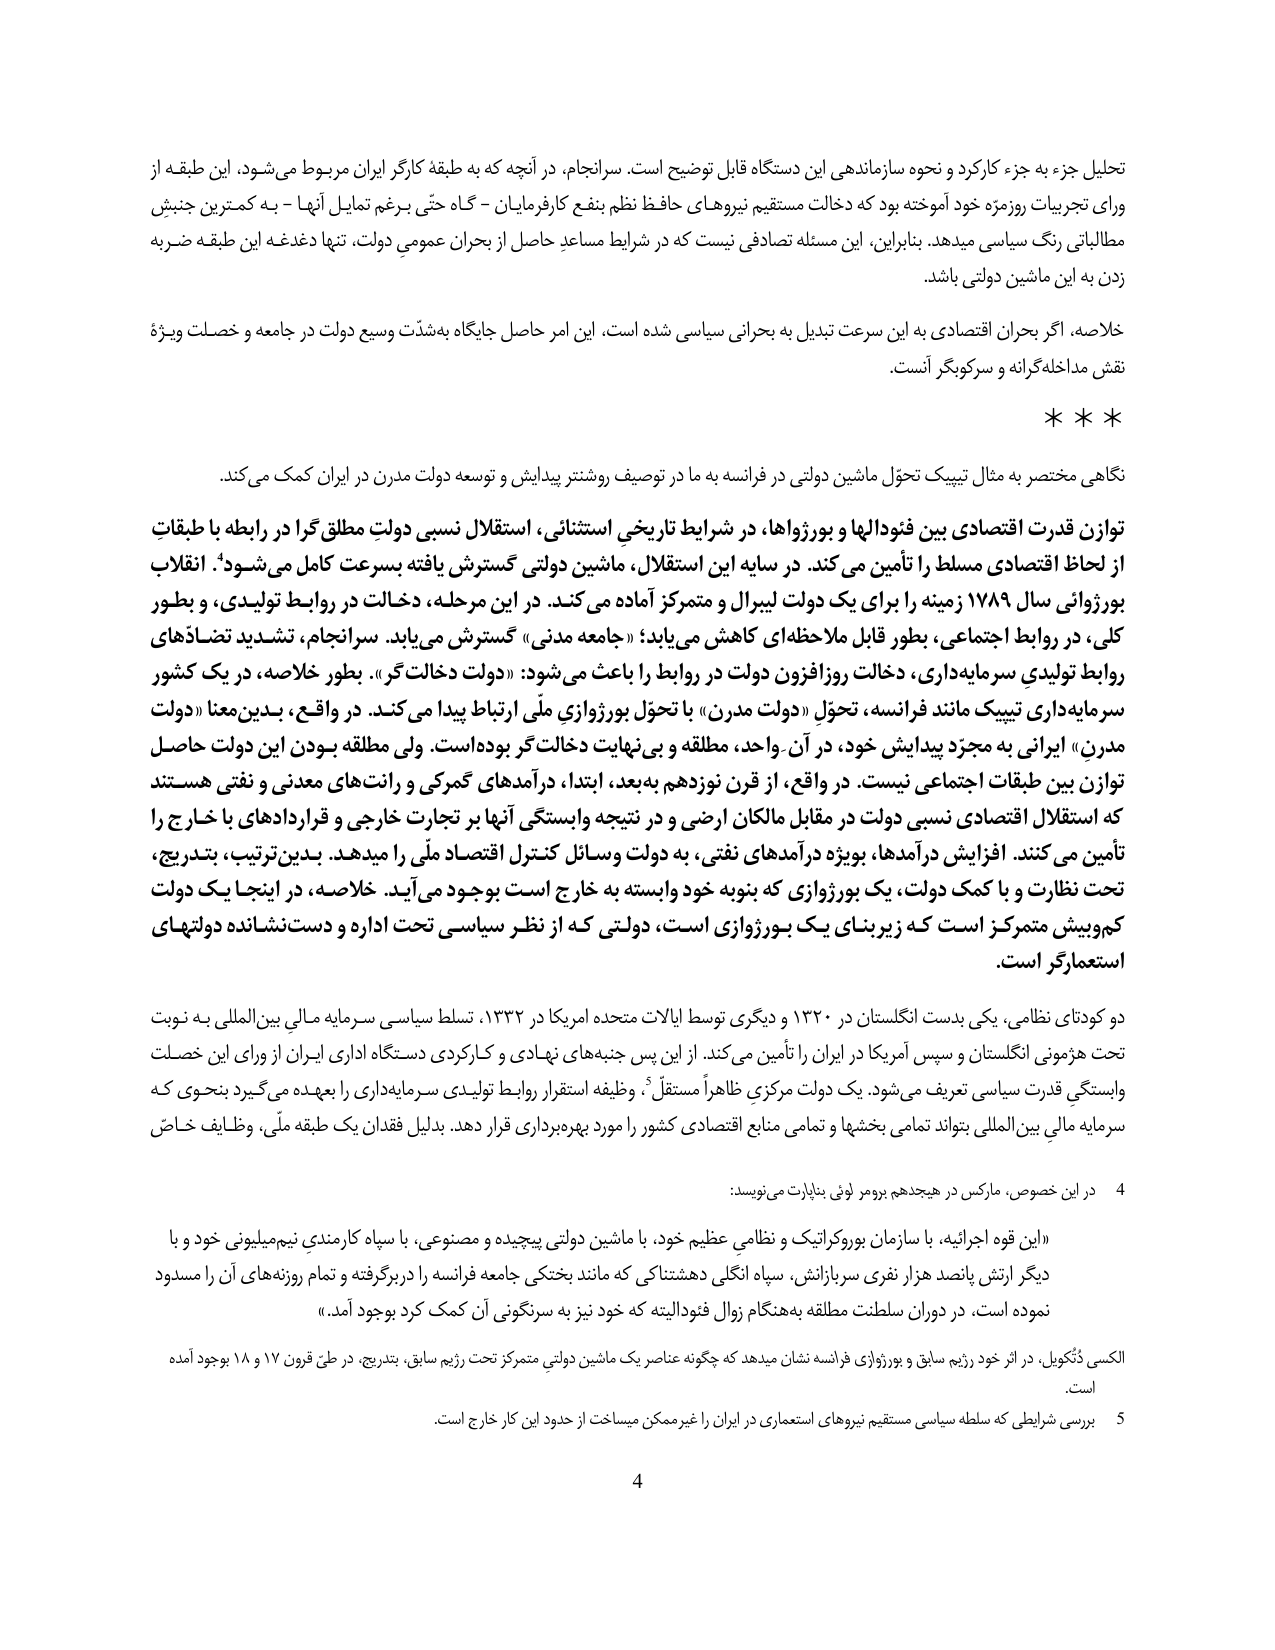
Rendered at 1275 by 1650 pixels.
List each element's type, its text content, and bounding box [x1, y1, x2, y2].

text در این خصوص، مارکس در هیجدهم برومر لوئی بناپارت می‌نویسد: [150, 1175, 1125, 1205]
text «این قوه اجرائیه، با سازمان بوروکراتیک و نظامیِ عظیم خود، با ماشین دولتی پیچیده و مصنوعی، با سپاه کارمندیِ نیم‌میلیونی خود و با دیگر ارتش پانصد هزار نفری سربازانش، سپاه انگلی دهشتناکی که مانند بختکی جامعه فرانسه را در‌بر‌گرفته و تمام روزنه‌های آن را مسدود نموده است، در دوران سلطنت مطلقه به‌هنگام زوال فئودالیته‌ که خود نیز به سرنگونی آن کمک کرد بوجود آمد.» [150, 1220, 1050, 1328]
text خلاصه، اگر بحران اقتصادی به این سرعت تبدیل به بحرانی سیاسی شده است، این امر حاصل جایگاه به‌شدّت وسیع دولت در جامعه و خصلت ویژۀ نقش مداخله‌گرانه و سرکوبگر آنست. [150, 312, 1125, 385]
text توازن قدرت اقتصادی بین فئودالها و بورژواها، در شرایط تاریخیِ استثنائی، استقلال نسبی دولتِ مطلق‌گرا در رابطه با طبقاتِ از لحاظ اقتصادی مسلط را تأمین می‌کند. در سایه این استقلال، ماشین دولتی گسترش یافته بسرعت کامل می‌شود. انقلاب بورژوائی سال ۱۷۸۹ زمینه را برای یک دولت لیبرال و متمرکز آماده می‌کند. در این مرحله، دخالت در روابط تولیدی، و بطور کلی، در روابط اجتماعی، بطور قابل ملاحظه‌ای کاهش می‌یابد؛ «جامعه مدنی» گسترش می‌یابد. سرانجام، تشدید تضادّهای روابط تولیدی‌ِ سرمایه‌داری، دخالت روز‌افزون دولت در روابط را باعث می‌شود: «دولت دخالت‌گر». بطور خلاصه، در یک کشور سرمایه‌داری تیپیک مانند فرانسه، تحوّل‌ِ «دولت مدرن» با تحوّل بورژوازی‌ِ ملّی ارتباط پیدا می‌کند. در واقع، بدین‌معنا «دولت مدرن‌ِ» ایرانی به مجرّد پیدایش خود، در آن ِ واحد، مطلقه و بی‌نهایت دخالت‌گر بوده‌است. ولی مطلقه بودن این دولت حاصل توازن بین طبقات اجتماعی نیست. در واقع، از قرن نوزدهم به‌بعد، ابتدا، درآمدهای گمرکی و رانت‌های معدنی و نفتی هستند که استقلال اقتصادی نسبی دولت در مقابل مالکان ارضی و در نتیجه وابستگی آنها بر تجارت خارجی و قراردادهای با خارج را تأمین می‌کنند. افزایش درآمدها، بویژه درآمدهای نفتی، به دولت وسائل کنترل اقتصاد ملّی را میدهد. بدین‌ترتیب، بتدریج، تحت نظارت و با کمک دولت، یک بورژوازی که بنوبه خود وابسته به خارج است بوجود می‌آید. خلاصه، در اینجا یک دولت کم‌‌و‌‌بیش متمرکز است که زیربنای یک بورژوازی است، دولتی که از نظر سیاسی تحت اداره و دست‌نشانده دولتهای استعمارگر است. [150, 511, 1125, 981]
text ＊ ＊ ＊ [150, 403, 1125, 439]
text در واقعیت، این رفرم، حاصلِ عمل یک رژیم خودکامه بود که هم به فئودالها و هم به دهقانان تحمیل گردید. در آنچه که به انگیزه‌های این نظام مربوط می‌شد، باید بدرستی آنها را در جای دیگر، در خارج از روستای ایرانی یعنی در کلیّت روابط خارجی و داخلی، روابطی که مزید بر آن، اساس رویاروئی‌ِ مستقیم ماشین سرکوب دولتی با جمعیّت روستائی را تشکیل می‌داد، جستجو کرد. در درجه دوم، در بررسی نقش و انگیزه‌های نیروهای دیگر اجتماعی شرکت کننده در انقلاب، خواهیم دید که همین مسئله اساسی، یعنی مسئله دولت و روابط داخلی و خارجی آن، دوباره مطرح می‌شود. مورد مربوط به روحانیون را در نظر بگیریم که در ارتباط تنگاتنگ با قشرهای گوناگون بورژوازی تجاری، مخصوصاً بازاریها، و به کمک شبکه‌های وسیعی از مساجد و بازارها، همۀ تلاش خود را برای بسیج و در عین حال مهار توده‌های خلقی بکار بردند. چرا این نیرو‌های ماهیتاً ارتجاعی و ضدّ انقلابی به انقلاب پیوستند؟ لازمه پاسخ به این سؤال، تحلیل دولت و دستگاه دولتی از دو زاویه متفاوت است. نخست اینکه آنها نمایندۀ قسمتی از طبقه حاکم‌ِ مورد ستم و اختناق دولتی میباشند. دیگر اینکه آنها بعنوان بخشی از طبقۀ حاکمه، در یک چشم‌انداز انقلابی، با شرکت خود، جلوگیری از فرو‌ریختن کامل دستگاه دولتی را می‌دیدند و برای امداد رساندن به این دستگاه دولتی بود که آنان وارد شعله‌های انقلاب شدند: حذف سلطنت برای نجات دستگاه دولتی. از سوی دیگر، رفتار این روحانیون، همچون تغییر لحن تبلیغات سیاسی و ایدئولوژیک آنان – پس از ادغام آنها در دستگاه دولتی – تنها با تحلیل جزء به جزء کار‌کرد و نحوه سازماندهی این دستگاه قابل توضیح است. سر‌انجام، در آنچه که به طبقۀ کارگر ایران مربوط می‌شود، این طبقه از ورای تجربیات روزمرّه خود آموخته بود که دخالت مستقیم نیرو‌های حافظ نظم بنفع کارفرمایان - گاه حتّی برغم تمایل آنها - به کمترین جنبشِ مطالباتی رنگ سیاسی میدهد. بنابراین، این مسئله تصادفی نیست که در شرایط مساعدِ حاصل از بحران عمومی‌ِ دولت، تنها دغدغه این طبقه ضربه زدن به این ماشین دولتی باشد. [150, 150, 1125, 294]
text دو کودتای نظامی، یکی بدست انگلستان در ۱۳۲۰ و دیگری توسط ایالات متحده امریکا در ۱۳۳۲، تسلط سیاسی سرمایه مالی‌ِ بین‌المللی به نوبت تحت هژمونی انگلستان و سپس آمریکا در ایران را تأمین می‌کند. از این پس جنبه‌های نهادی و کارکردی دستگاه اداری ایران از ورای این خصلت وابستگی‌ِ قدرت سیاسی تعریف می‌شود. یک دولت مرکزی‌ِ ظاهراً مستقلّ، وظیفه استقرار روابط تولیدی سرمایه‌داری را بعهده می‌گیرد بنحوی که سرمایه مالی‌ِ بین‌المللی بتواند تمامی بخشها و تمامی منابع اقتصادی کشور را مورد بهره‌برداری قرار دهد. بدلیل فقدان یک طبقه ملّی، وظایف خاصّ در زمینه‌های اقتصادی، سیاسی و ایدئولوژیک به گردن دولت می‌افتد. [150, 999, 1125, 1143]
text الکسی دُتُکویل، در اثر خود رژیم سابق و بورژوازی فرانسه نشان میدهد که چگونه عناصر یک ماشین دولتیِ متمرکز تحت رژیم سابق، بتدریج، در طیّ قرون ۱۷ و ۱۸ بوجود آمده است. [150, 1343, 1125, 1404]
text نگاهی مختصر به مثال تیپیک تحوّل ماشین دولتی در فرانسه به ما در توصیف روشنتر پیدایش و توسعه دولت مدرن در ایران کمک می‌کند. [150, 457, 1125, 493]
text بررسی شرایطی که سلطه سیاسی مستقیم نیروهای استعماری در ایران را غیر‌ممکن میساخت از حدود این کار خارج است. [150, 1404, 1125, 1434]
